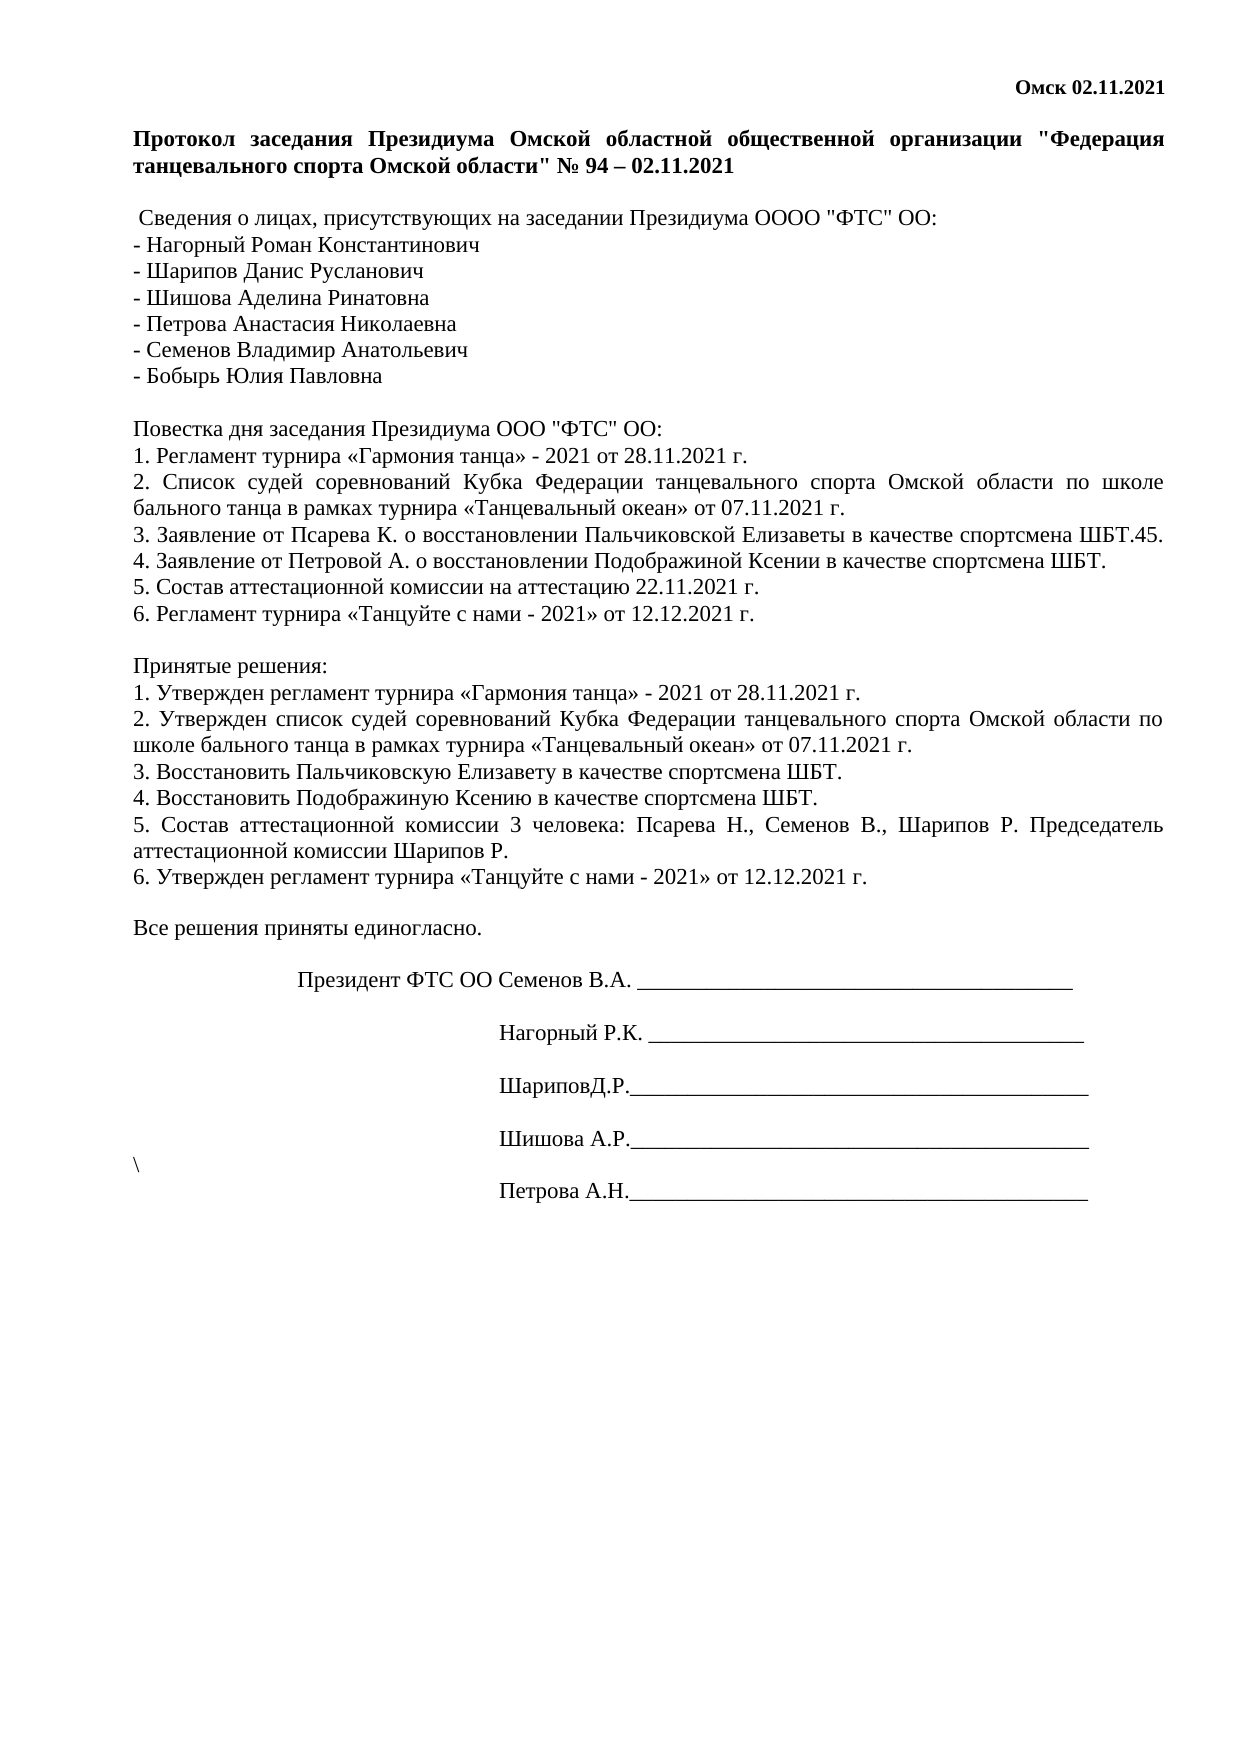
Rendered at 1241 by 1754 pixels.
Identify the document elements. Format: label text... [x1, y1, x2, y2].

text 3. Заявление от Псарева К. о восстановлении Пальчиковской Елизаветы в качестве спортсмена ШБТ.45. 4. Заявление от Петровой А. о восстановлении Подображиной Ксении в качестве спортсмена ШБТ. [133, 521, 1165, 573]
text 2. Утвержден список судей соревнований Кубка Федерации танцевального спорта Омской области по школе бального танца в рамках турнира «Танцевальный океан» от 07.11.2021 г. [133, 705, 1165, 758]
text Петрова А.Н.________________________________________ [133, 1177, 1165, 1204]
text - Шарипов Данис Русланович [133, 257, 1165, 283]
text - Бобырь Юлия Павловна [133, 363, 1165, 389]
subtitle Протокол заседания Президиума Омской областной общественной организации "Федерация танцевального спорта Омской области" № 94 – 02.11.2021 [133, 125, 1165, 178]
text - Нагорный Роман Константинович [133, 231, 1165, 257]
text 1. Утвержден регламент турнира «Гармония танца» - 2021 от 28.11.2021 г. [133, 679, 1165, 705]
table_header Президент ФТС ОО Семенов В.А. ______________________________________ [177, 966, 1208, 993]
text Шишова А.Р.________________________________________ [133, 1124, 1165, 1151]
text Повестка дня заседания Президиума ООО "ФТС" ОО: [133, 415, 1165, 442]
text - Петрова Анастасия Николаевна [133, 310, 1165, 336]
text 5. Состав аттестационной комиссии 3 человека: Псарева Н., Семенов В., Шарипов Р. Председатель аттестационной комиссии Шарипов Р. [133, 811, 1165, 863]
text 6. Регламент турнира «Танцуйте с нами - 2021» от 12.12.2021 г. [133, 600, 1165, 626]
text 4. Восстановить Подображиную Ксению в качестве спортсмена ШБТ. [133, 784, 1165, 811]
text 5. Состав аттестационной комиссии на аттестацию 22.11.2021 г. [133, 573, 1165, 600]
text \ [133, 1151, 1165, 1177]
text - Семенов Владимир Анатольевич [133, 336, 1165, 363]
text 2. Список судей соревнований Кубка Федерации танцевального спорта Омской области по школе бального танца в рамках турнира «Танцевальный океан» от 07.11.2021 г. [133, 468, 1165, 521]
text Сведения о лицах, присутствующих на заседании Президиума ОООО "ФТС" ОО: [133, 204, 1165, 231]
text Все решения приняты единогласно. [133, 914, 1165, 940]
text 6. Утвержден регламент турнира «Танцуйте с нами - 2021» от 12.12.2021 г. [133, 863, 1165, 890]
text ШариповД.Р.________________________________________ [133, 1072, 1165, 1098]
text Нагорный Р.К. ______________________________________ [133, 1019, 1165, 1046]
text Принятые решения: [133, 652, 1165, 679]
text 3. Восстановить Пальчиковскую Елизавету в качестве спортсмена ШБТ. [133, 758, 1165, 784]
table_header [1208, 966, 1240, 993]
text Омск 02.11.2021 [133, 75, 1165, 99]
text 1. Регламент турнира «Гармония танца» - 2021 от 28.11.2021 г. [133, 442, 1165, 468]
text - Шишова Аделина Ринатовна [133, 283, 1165, 310]
